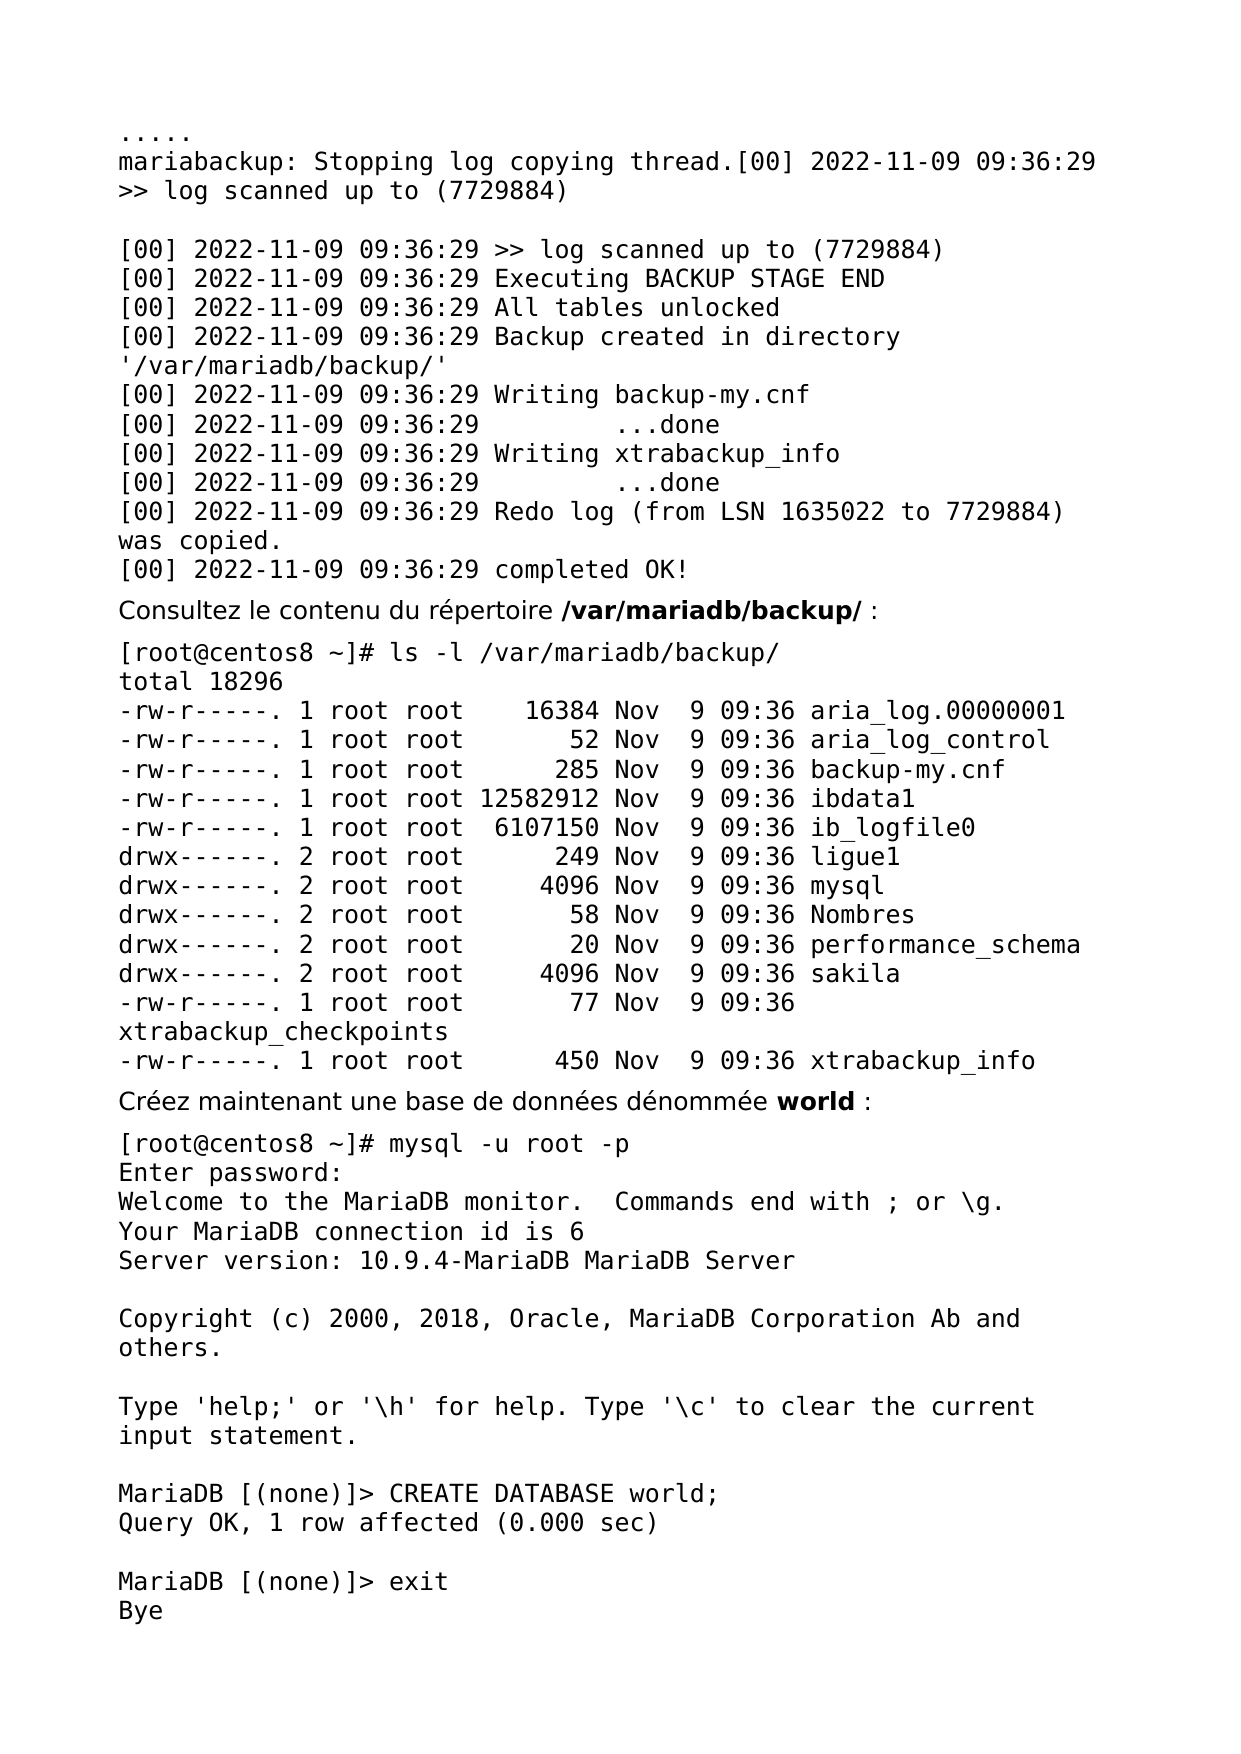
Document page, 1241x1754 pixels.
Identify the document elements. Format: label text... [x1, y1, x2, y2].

text [root@centos8 ~]# mysql -u root -p Enter password: Welcome to the MariaDB monitor. Commands end with ; or \g. Your MariaDB connection id is 6 Server version: 10.9.4-MariaDB MariaDB Server Copyright (c) 2000, 2018, Oracle, MariaDB Corporation Ab and others. Type 'help;' or '\h' for help. Type '\c' to clear the current input statement. MariaDB [(none)]> CREATE DATABASE world; Query OK, 1 row affected (0.000 sec) MariaDB [(none)]> exit Bye [118, 1129, 1122, 1625]
text ..... mariabackup: Stopping log copying thread.[00] 2022-11-09 09:36:29 >> log scanned up to (7729884) [00] 2022-11-09 09:36:29 >> log scanned up to (7729884) [00] 2022-11-09 09:36:29 Executing BACKUP STAGE END [00] 2022-11-09 09:36:29 All tables unlocked [00] 2022-11-09 09:36:29 Backup created in directory '/var/mariadb/backup/' [00] 2022-11-09 09:36:29 Writing backup-my.cnf [00] 2022-11-09 09:36:29 ...done [00] 2022-11-09 09:36:29 Writing xtrabackup_info [00] 2022-11-09 09:36:29 ...done [00] 2022-11-09 09:36:29 Redo log (from LSN 1635022 to 7729884) was copied. [00] 2022-11-09 09:36:29 completed OK! [118, 118, 1122, 585]
text [root@centos8 ~]# ls -l /var/mariadb/backup/ total 18296 -rw-r-----. 1 root root 16384 Nov 9 09:36 aria_log.00000001 -rw-r-----. 1 root root 52 Nov 9 09:36 aria_log_control -rw-r-----. 1 root root 285 Nov 9 09:36 backup-my.cnf -rw-r-----. 1 root root 12582912 Nov 9 09:36 ibdata1 -rw-r-----. 1 root root 6107150 Nov 9 09:36 ib_logfile0 drwx------. 2 root root 249 Nov 9 09:36 ligue1 drwx------. 2 root root 4096 Nov 9 09:36 mysql drwx------. 2 root root 58 Nov 9 09:36 Nombres drwx------. 2 root root 20 Nov 9 09:36 performance_schema drwx------. 2 root root 4096 Nov 9 09:36 sakila -rw-r-----. 1 root root 77 Nov 9 09:36 xtrabackup_checkpoints -rw-r-----. 1 root root 450 Nov 9 09:36 xtrabackup_info [118, 638, 1122, 1076]
text Consultez le contenu du répertoire /var/mariadb/backup/ : [118, 597, 1122, 626]
text Créez maintenant une base de données dénommée world : [118, 1087, 1122, 1117]
